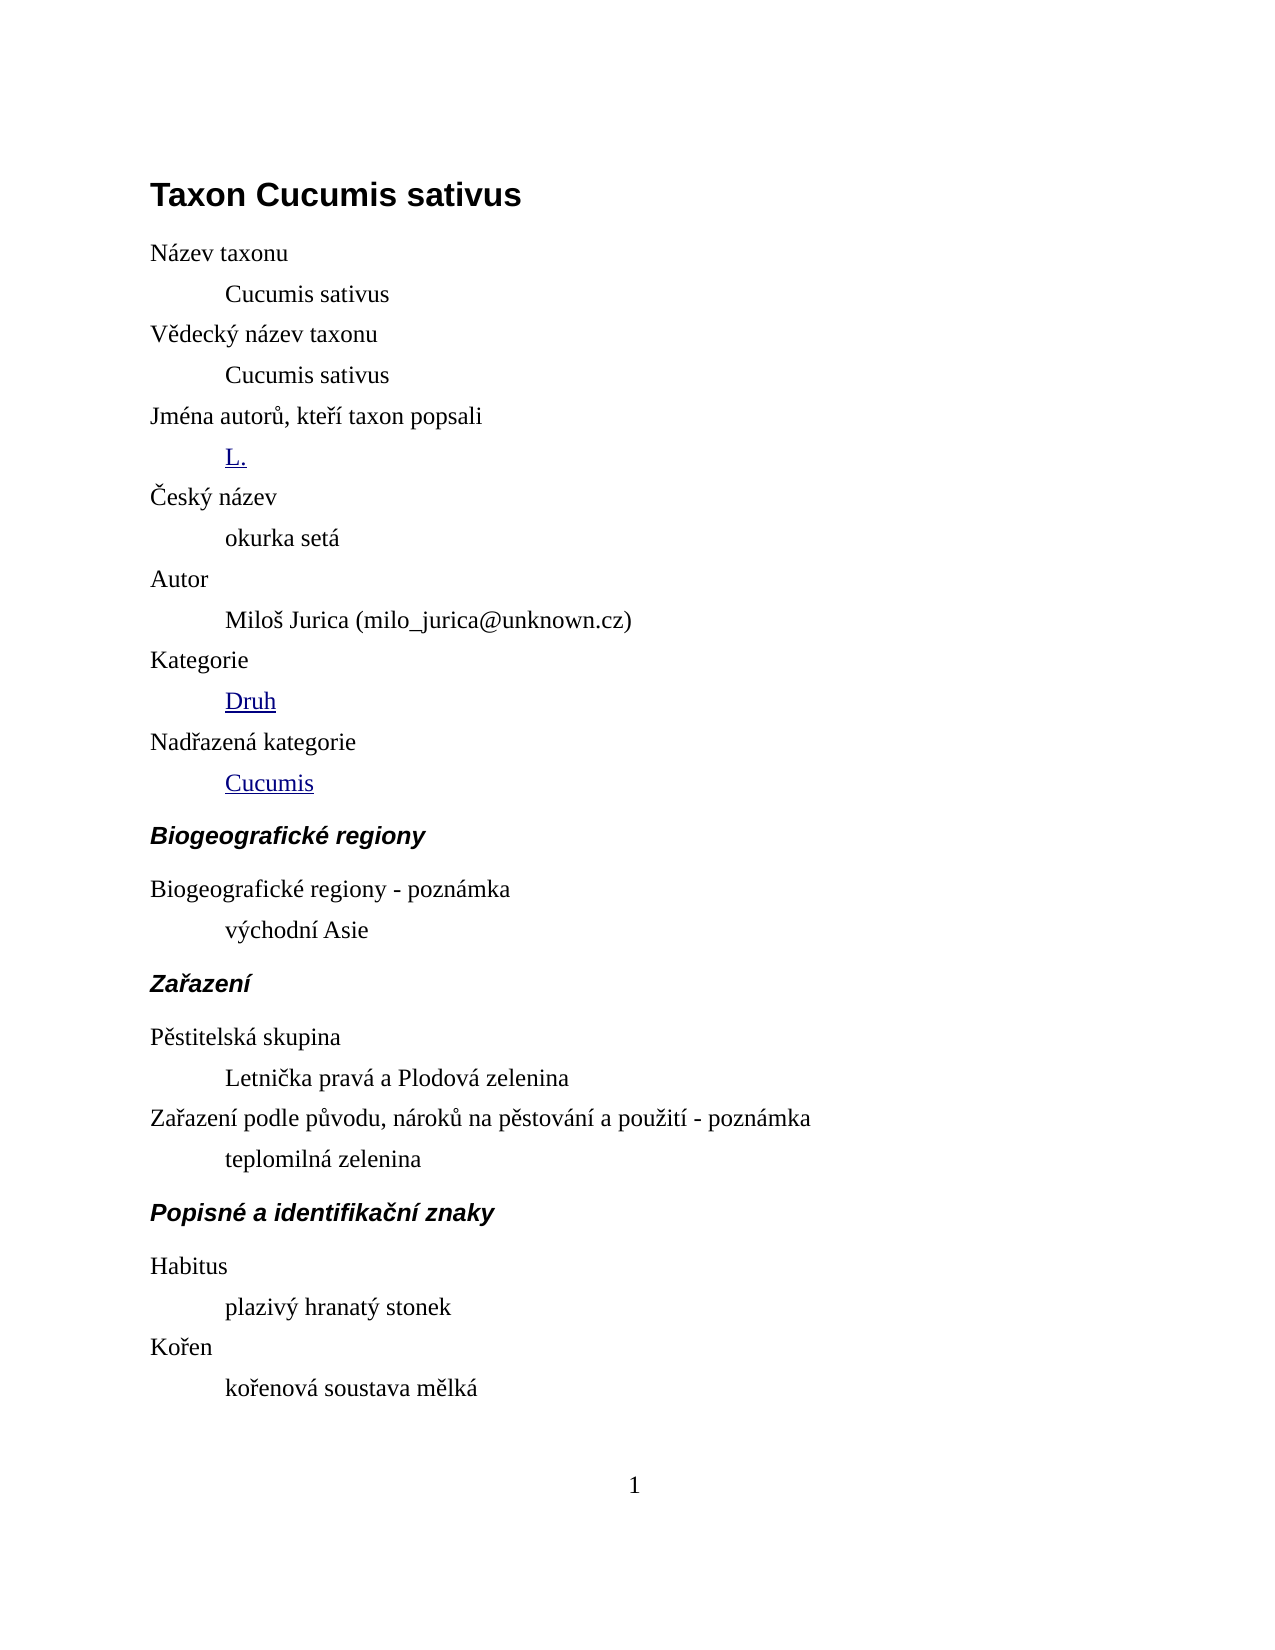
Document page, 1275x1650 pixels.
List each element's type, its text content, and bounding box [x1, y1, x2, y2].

text Cucumis sativus [225, 279, 1125, 308]
text Autor [150, 564, 1125, 593]
text Cucumis sativus [225, 360, 1125, 389]
text L. [225, 442, 1125, 471]
text Název taxonu [150, 238, 1125, 267]
text východní Asie [225, 915, 1125, 944]
text Letnička pravá a Plodová zelenina [225, 1063, 1125, 1091]
text Vědecký název taxonu [150, 319, 1125, 348]
text teplomilná zelenina [225, 1144, 1125, 1173]
text Biogeografické regiony - poznámka [150, 874, 1125, 903]
text Kategorie [150, 645, 1125, 674]
text Zařazení podle původu, nároků na pěstování a použití - poznámka [150, 1103, 1125, 1132]
text kořenová soustava mělká [225, 1373, 1125, 1402]
text okurka setá [225, 523, 1125, 552]
text Habitus [150, 1251, 1125, 1279]
text Český název [150, 482, 1125, 511]
text Cucumis [225, 768, 1125, 796]
subtitle Taxon Cucumis sativus [150, 175, 1125, 214]
text Druh [225, 686, 1125, 715]
text Nadřazená kategorie [150, 727, 1125, 756]
text Pěstitelská skupina [150, 1022, 1125, 1051]
subtitle Popisné a identifikační znaky [150, 1198, 1125, 1226]
subtitle Zařazení [150, 969, 1125, 997]
text Kořen [150, 1332, 1125, 1361]
text Miloš Jurica (milo_jurica@unknown.cz) [225, 605, 1125, 633]
text plazivý hranatý stonek [225, 1292, 1125, 1320]
subtitle Biogeografické regiony [150, 821, 1125, 850]
text Jména autorů, kteří taxon popsali [150, 401, 1125, 430]
